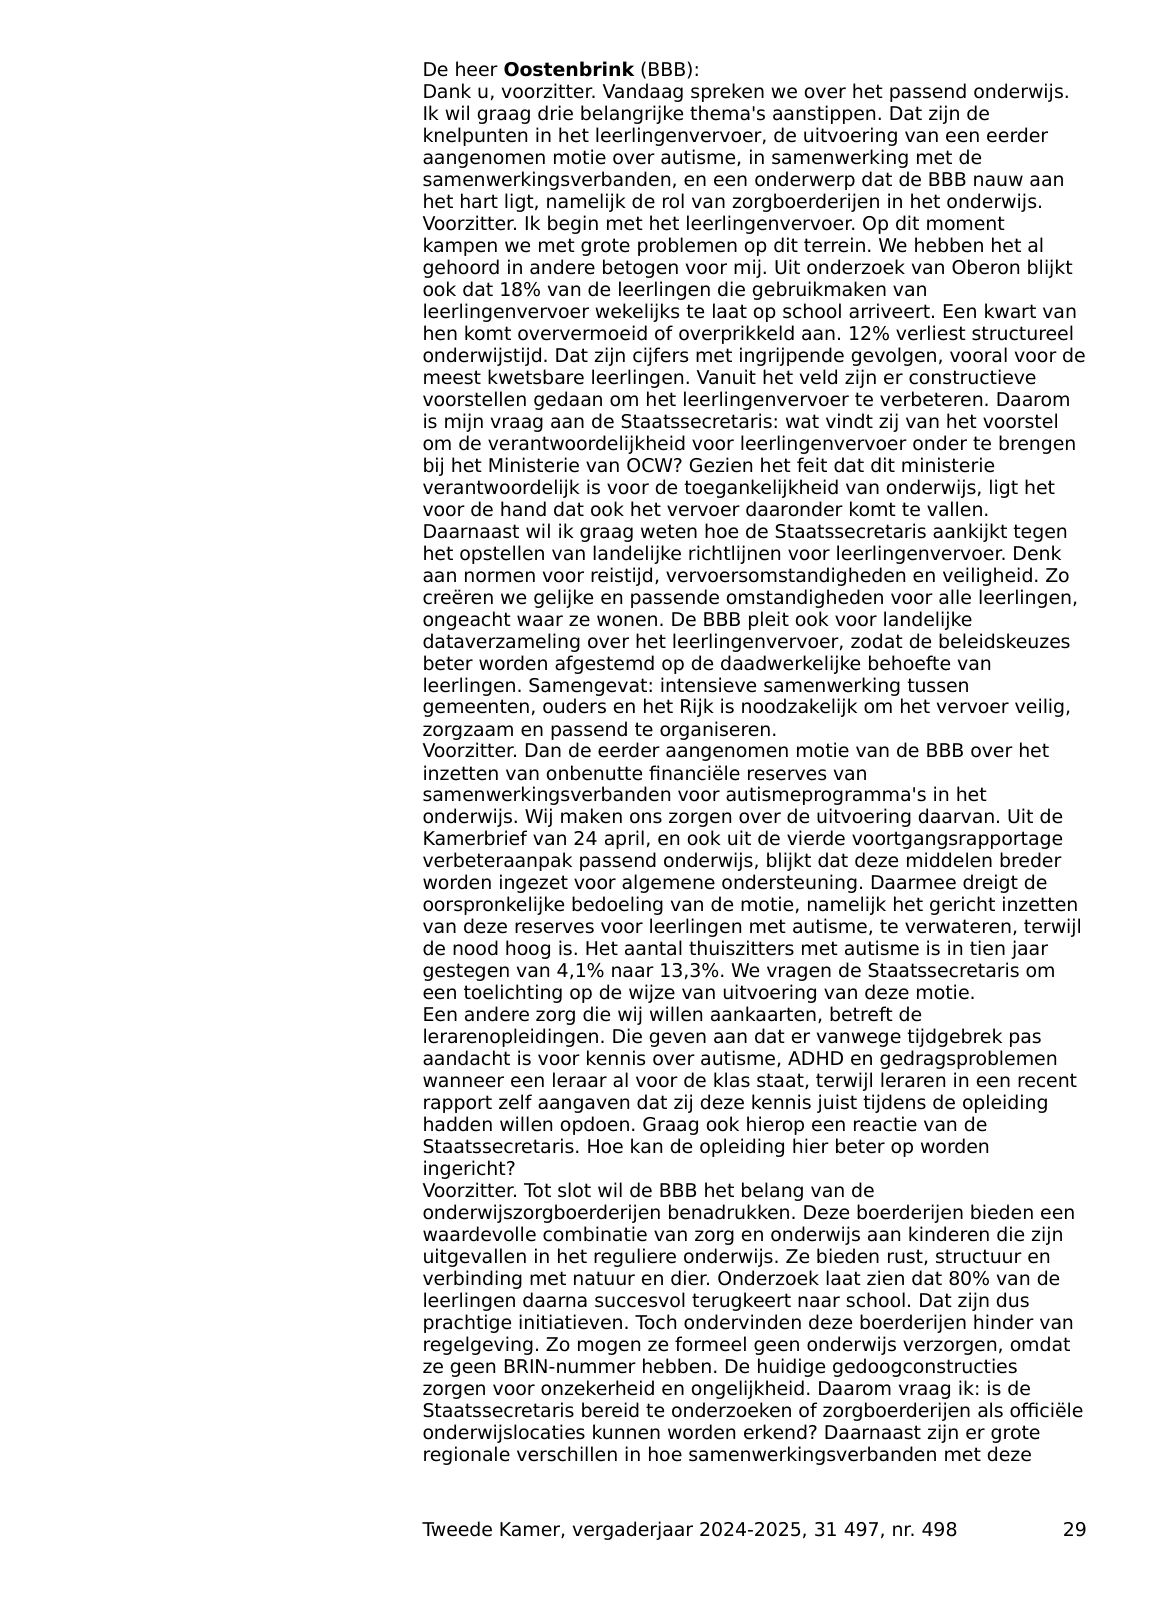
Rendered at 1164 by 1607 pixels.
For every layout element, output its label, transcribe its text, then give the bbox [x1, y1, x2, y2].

text Voorzitter. Ik begin met het leerlingenvervoer. Op dit moment kampen we met grote problemen op dit terrein. We hebben het al gehoord in andere betogen voor mij. Uit onderzoek van Oberon blijkt ook dat 18% van de leerlingen die gebruikmaken van leerlingenvervoer wekelijks te laat op school arriveert. Een kwart van hen komt oververmoeid of overprikkeld aan. 12% verliest structureel onderwijstijd. Dat zijn cijfers met ingrijpende gevolgen, vooral voor de meest kwetsbare leerlingen. Vanuit het veld zijn er constructieve voorstellen gedaan om het leerlingenvervoer te verbeteren. Daarom is mijn vraag aan de Staatssecretaris: wat vindt zij van het voorstel om de verantwoordelijkheid voor leerlingenvervoer onder te brengen bij het Ministerie van OCW? Gezien het feit dat dit ministerie verantwoordelijk is voor de toegankelijkheid van onderwijs, ligt het voor de hand dat ook het vervoer daaronder komt te vallen. Daarnaast wil ik graag weten hoe de Staatssecretaris aankijkt tegen het opstellen van landelijke richtlijnen voor leerlingenvervoer. Denk aan normen voor reistijd, vervoersomstandigheden en veiligheid. Zo creëren we gelijke en passende omstandigheden voor alle leerlingen, ongeacht waar ze wonen. De BBB pleit ook voor landelijke dataverzameling over het leerlingenvervoer, zodat de beleidskeuzes beter worden afgestemd op de daadwerkelijke behoefte van leerlingen. Samengevat: intensieve samenwerking tussen gemeenten, ouders en het Rijk is noodzakelijk om het vervoer veilig, zorgzaam en passend te organiseren. [422, 213, 1087, 740]
text Dank u, voorzitter. Vandaag spreken we over het passend onderwijs. Ik wil graag drie belangrijke thema's aanstippen. Dat zijn de knelpunten in het leerlingenvervoer, de uitvoering van een eerder aangenomen motie over autisme, in samenwerking met de samenwerkingsverbanden, en een onderwerp dat de BBB nauw aan het hart ligt, namelijk de rol van zorgboerderijen in het onderwijs. [422, 81, 1087, 213]
text Voorzitter. Tot slot wil de BBB het belang van de onderwijszorgboerderijen benadrukken. Deze boerderijen bieden een waardevolle combinatie van zorg en onderwijs aan kinderen die zijn uitgevallen in het reguliere onderwijs. Ze bieden rust, structuur en verbinding met natuur en dier. Onderzoek laat zien dat 80% van de leerlingen daarna succesvol terugkeert naar school. Dat zijn dus prachtige initiatieven. Toch ondervinden deze boerderijen hinder van regelgeving. Zo mogen ze formeel geen onderwijs verzorgen, omdat ze geen BRIN-nummer hebben. De huidige gedoogconstructies zorgen voor onzekerheid en ongelijkheid. Daarom vraag ik: is de Staatssecretaris bereid te onderzoeken of zorgboerderijen als officiële onderwijslocaties kunnen worden erkend? Daarnaast zijn er grote regionale verschillen in hoe samenwerkingsverbanden met deze [422, 1180, 1087, 1466]
text De heer Oostenbrink (BBB): [422, 59, 1087, 81]
text Voorzitter. Dan de eerder aangenomen motie van de BBB over het inzetten van onbenutte financiële reserves van samenwerkingsverbanden voor autismeprogramma's in het onderwijs. Wij maken ons zorgen over de uitvoering daarvan. Uit de Kamerbrief van 24 april, en ook uit de vierde voortgangsrapportage verbeteraanpak passend onderwijs, blijkt dat deze middelen breder worden ingezet voor algemene ondersteuning. Daarmee dreigt de oorspronkelijke bedoeling van de motie, namelijk het gericht inzetten van deze reserves voor leerlingen met autisme, te verwateren, terwijl de nood hoog is. Het aantal thuiszitters met autisme is in tien jaar gestegen van 4,1% naar 13,3%. We vragen de Staatssecretaris om een toelichting op de wijze van uitvoering van deze motie. [422, 740, 1087, 1004]
text Een andere zorg die wij willen aankaarten, betreft de lerarenopleidingen. Die geven aan dat er vanwege tijdgebrek pas aandacht is voor kennis over autisme, ADHD en gedragsproblemen wanneer een leraar al voor de klas staat, terwijl leraren in een recent rapport zelf aangaven dat zij deze kennis juist tijdens de opleiding hadden willen opdoen. Graag ook hierop een reactie van de Staatssecretaris. Hoe kan de opleiding hier beter op worden ingericht? [422, 1004, 1087, 1180]
